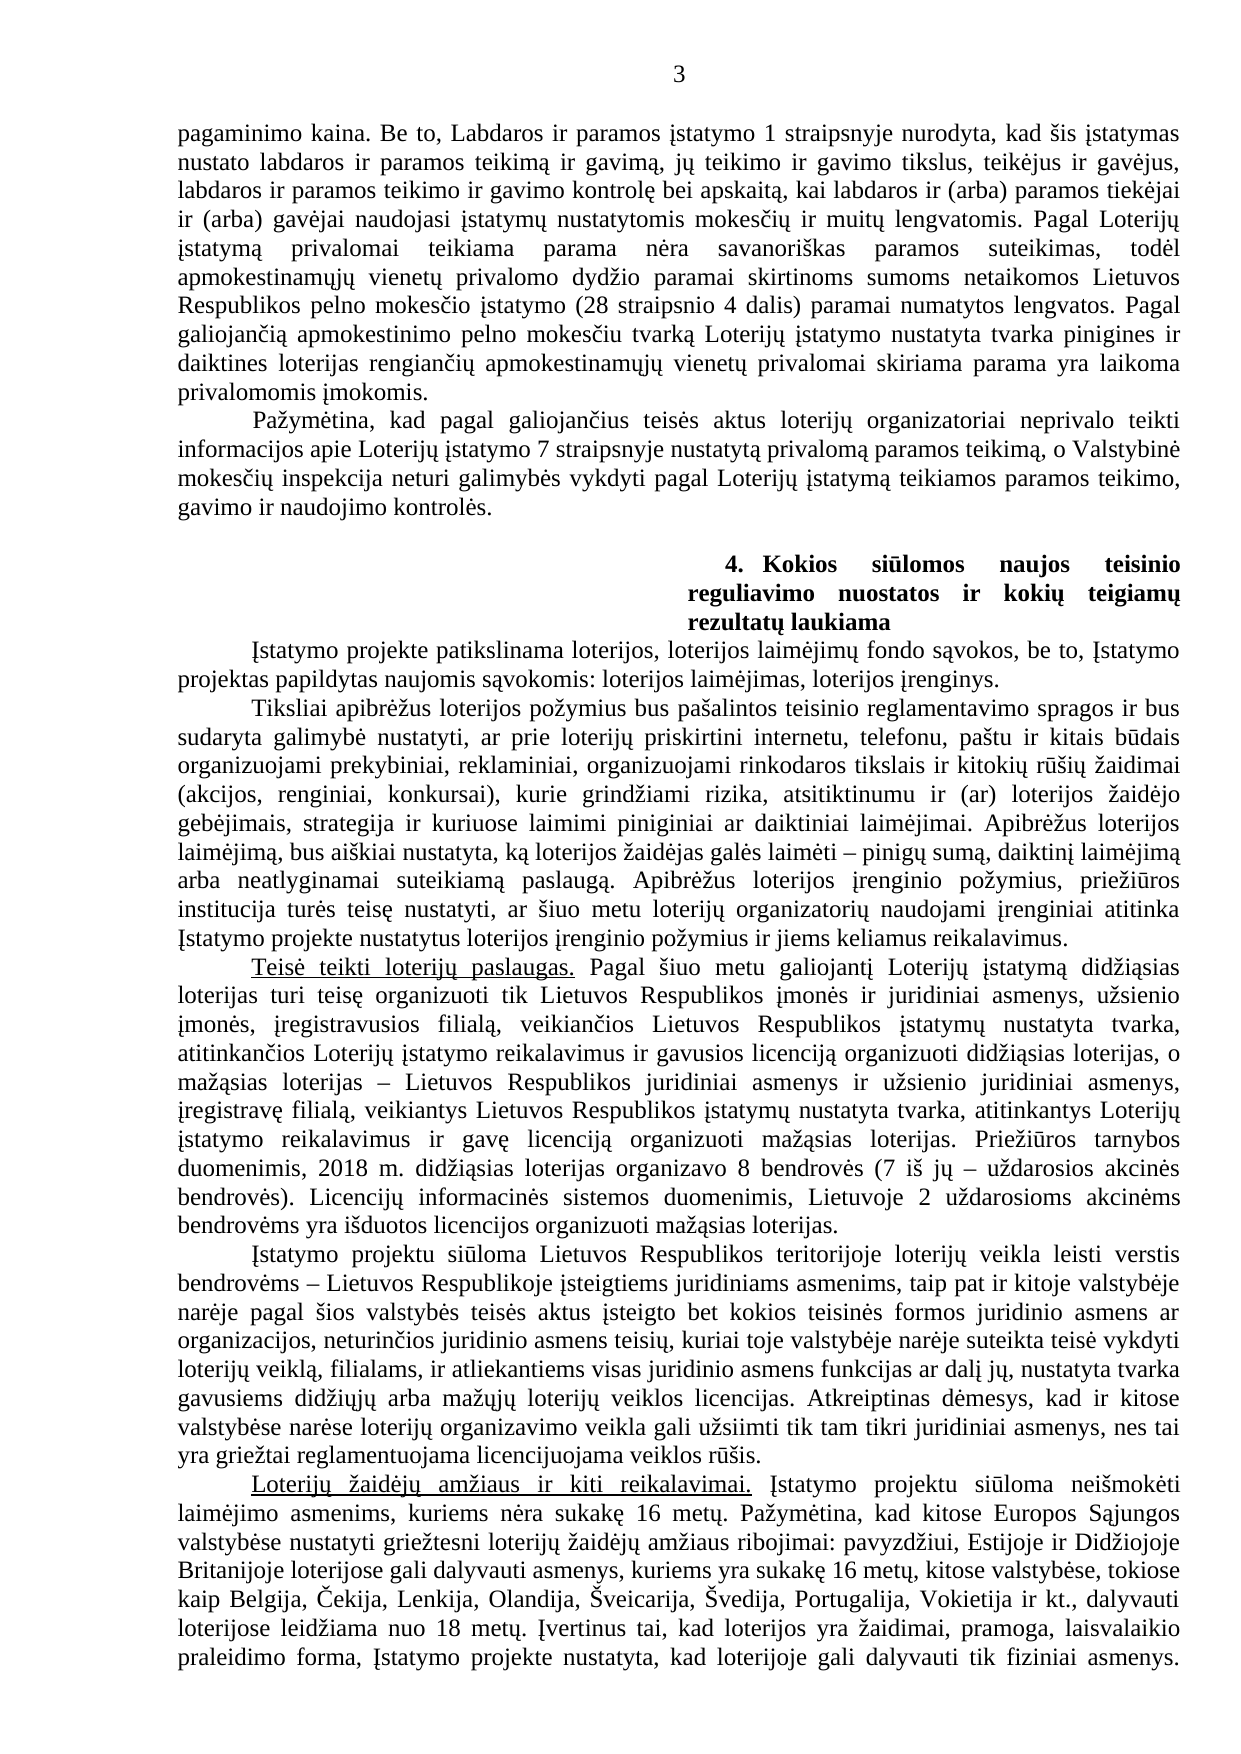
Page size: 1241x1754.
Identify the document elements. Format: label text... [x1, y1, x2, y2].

text Įstatymo projektu siūloma Lietuvos Respublikos teritorijoje loterijų veikla leisti verstis bendrovėms – Lietuvos Respublikoje įsteigtiems juridiniams asmenims, taip pat ir kitoje valstybėje narėje pagal šios valstybės teisės aktus įsteigto bet kokios teisinės formos juridinio asmens ar organizacijos, neturinčios juridinio asmens teisių, kuriai toje valstybėje narėje suteikta teisė vykdyti loterijų veiklą, filialams, ir atliekantiems visas juridinio asmens funkcijas ar dalį jų, nustatyta tvarka gavusiems didžiųjų arba mažųjų loterijų veiklos licencijas. Atkreiptinas dėmesys, kad ir kitose valstybėse narėse loterijų organizavimo veikla gali užsiimti tik tam tikri juridiniai asmenys, nes tai yra griežtai reglamentuojama licencijuojama veiklos rūšis. [177, 1239, 1181, 1469]
text Loterijų žaidėjų amžiaus ir kiti reikalavimai. Įstatymo projektu siūloma neišmokėti laimėjimo asmenims, kuriems nėra sukakę 16 metų. Pažymėtina, kad kitose Europos Sąjungos valstybėse nustatyti griežtesni loterijų žaidėjų amžiaus ribojimai: pavyzdžiui, Estijoje ir Didžiojoje Britanijoje loterijose gali dalyvauti asmenys, kuriems yra sukakę 16 metų, kitose valstybėse, tokiose kaip Belgija, Čekija, Lenkija, Olandija, Šveicarija, Švedija, Portugalija, Vokietija ir kt., dalyvauti loterijose leidžiama nuo 18 metų. Įvertinus tai, kad loterijos yra žaidimai, pramoga, laisvalaikio praleidimo forma, Įstatymo projekte nustatyta, kad loterijoje gali dalyvauti tik fiziniai asmenys. [177, 1469, 1181, 1671]
text Tiksliai apibrėžus loterijos požymius bus pašalintos teisinio reglamentavimo spragos ir bus sudaryta galimybė nustatyti, ar prie loterijų priskirtini internetu, telefonu, paštu ir kitais būdais organizuojami prekybiniai, reklaminiai, organizuojami rinkodaros tikslais ir kitokių rūšių žaidimai (akcijos, renginiai, konkursai), kurie grindžiami rizika, atsitiktinumu ir (ar) loterijos žaidėjo gebėjimais, strategija ir kuriuose laimimi piniginiai ar daiktiniai laimėjimai. Apibrėžus loterijos laimėjimą, bus aiškiai nustatyta, ką loterijos žaidėjas galės laimėti – pinigų sumą, daiktinį laimėjimą arba neatlyginamai suteikiamą paslaugą. Apibrėžus loterijos įrenginio požymius, priežiūros institucija turės teisę nustatyti, ar šiuo metu loterijų organizatorių naudojami įrenginiai atitinka Įstatymo projekte nustatytus loterijos įrenginio požymius ir jiems keliamus reikalavimus. [177, 693, 1181, 952]
text Įstatymo projekte patikslinama loterijos, loterijos laimėjimų fondo sąvokos, be to, Įstatymo projektas papildytas naujomis sąvokomis: loterijos laimėjimas, loterijos įrenginys. [177, 636, 1181, 693]
list Kokios siūlomos naujos teisinio reguliavimo nuostatos ir kokių teigiamų rezultatų laukiama [650, 549, 1181, 636]
text pagaminimo kaina. Be to, Labdaros ir paramos įstatymo 1 straipsnyje nurodyta, kad šis įstatymas nustato labdaros ir paramos teikimą ir gavimą, jų teikimo ir gavimo tikslus, teikėjus ir gavėjus, labdaros ir paramos teikimo ir gavimo kontrolę bei apskaitą, kai labdaros ir (arba) paramos tiekėjai ir (arba) gavėjai naudojasi įstatymų nustatytomis mokesčių ir muitų lengvatomis. Pagal Loterijų įstatymą privalomai teikiama parama nėra savanoriškas paramos suteikimas, todėl apmokestinamųjų vienetų privalomo dydžio paramai skirtinoms sumoms netaikomos Lietuvos Respublikos pelno mokesčio įstatymo (28 straipsnio 4 dalis) paramai numatytos lengvatos. Pagal galiojančią apmokestinimo pelno mokesčiu tvarką Loterijų įstatymo nustatyta tvarka pinigines ir daiktines loterijas rengiančių apmokestinamųjų vienetų privalomai skiriama parama yra laikoma privalomomis įmokomis. [177, 118, 1181, 406]
text Teisė teikti loterijų paslaugas. Pagal šiuo metu galiojantį Loterijų įstatymą didžiąsias loterijas turi teisę organizuoti tik Lietuvos Respublikos įmonės ir juridiniai asmenys, užsienio įmonės, įregistravusios filialą, veikiančios Lietuvos Respublikos įstatymų nustatyta tvarka, atitinkančios Loterijų įstatymo reikalavimus ir gavusios licenciją organizuoti didžiąsias loterijas, o mažąsias loterijas – Lietuvos Respublikos juridiniai asmenys ir užsienio juridiniai asmenys, įregistravę filialą, veikiantys Lietuvos Respublikos įstatymų nustatyta tvarka, atitinkantys Loterijų įstatymo reikalavimus ir gavę licenciją organizuoti mažąsias loterijas. Priežiūros tarnybos duomenimis, 2018 m. didžiąsias loterijas organizavo 8 bendrovės (7 iš jų – uždarosios akcinės bendrovės). Licencijų informacinės sistemos duomenimis, Lietuvoje 2 uždarosioms akcinėms bendrovėms yra išduotos licencijos organizuoti mažąsias loterijas. [177, 952, 1181, 1239]
text Pažymėtina, kad pagal galiojančius teisės aktus loterijų organizatoriai neprivalo teikti informacijos apie Loterijų įstatymo 7 straipsnyje nustatytą privalomą paramos teikimą, o Valstybinė mokesčių inspekcija neturi galimybės vykdyti pagal Loterijų įstatymą teikiamos paramos teikimo, gavimo ir naudojimo kontrolės. [177, 406, 1181, 521]
